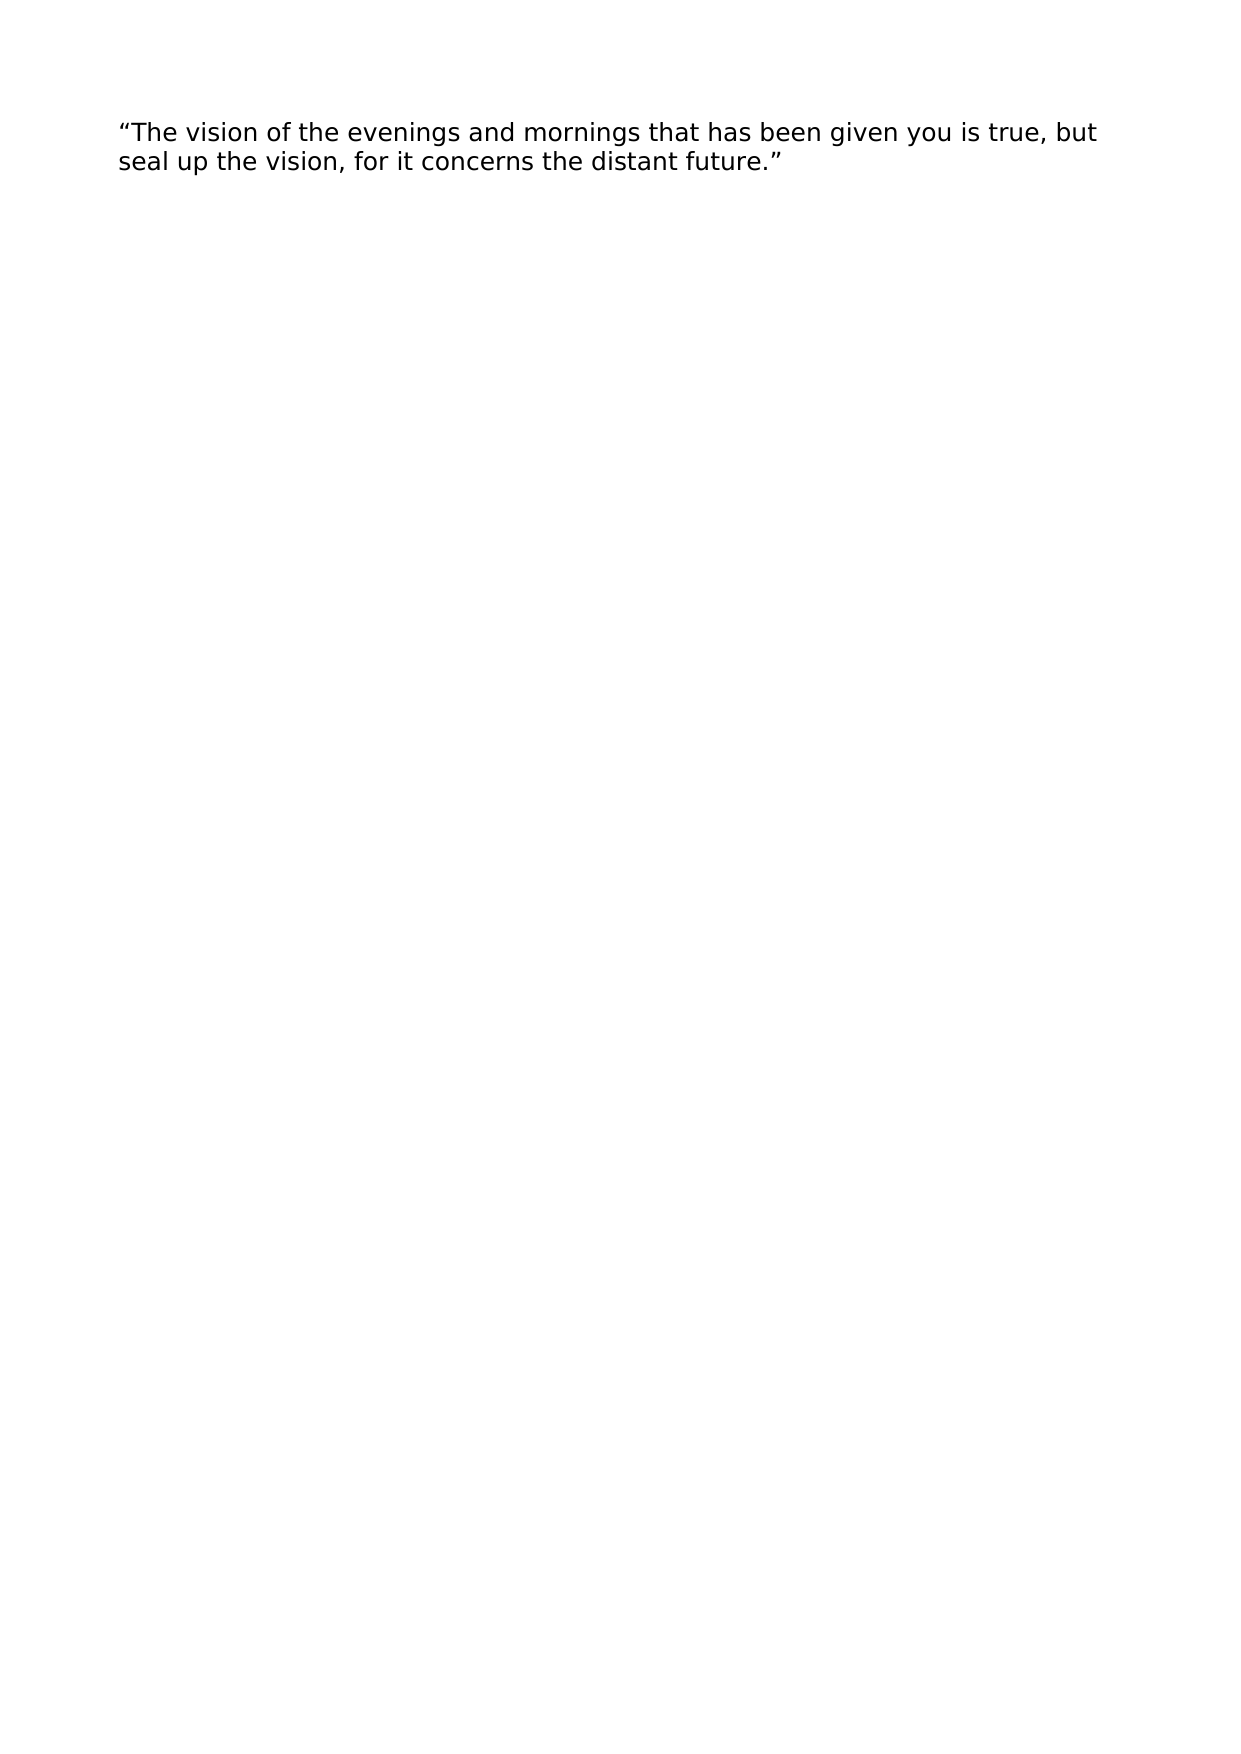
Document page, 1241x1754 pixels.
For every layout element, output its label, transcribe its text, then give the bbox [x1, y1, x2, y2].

text “The vision of the evenings and mornings that has been given you is true, but seal up the vision, for it concerns the distant future.” [118, 118, 1122, 176]
